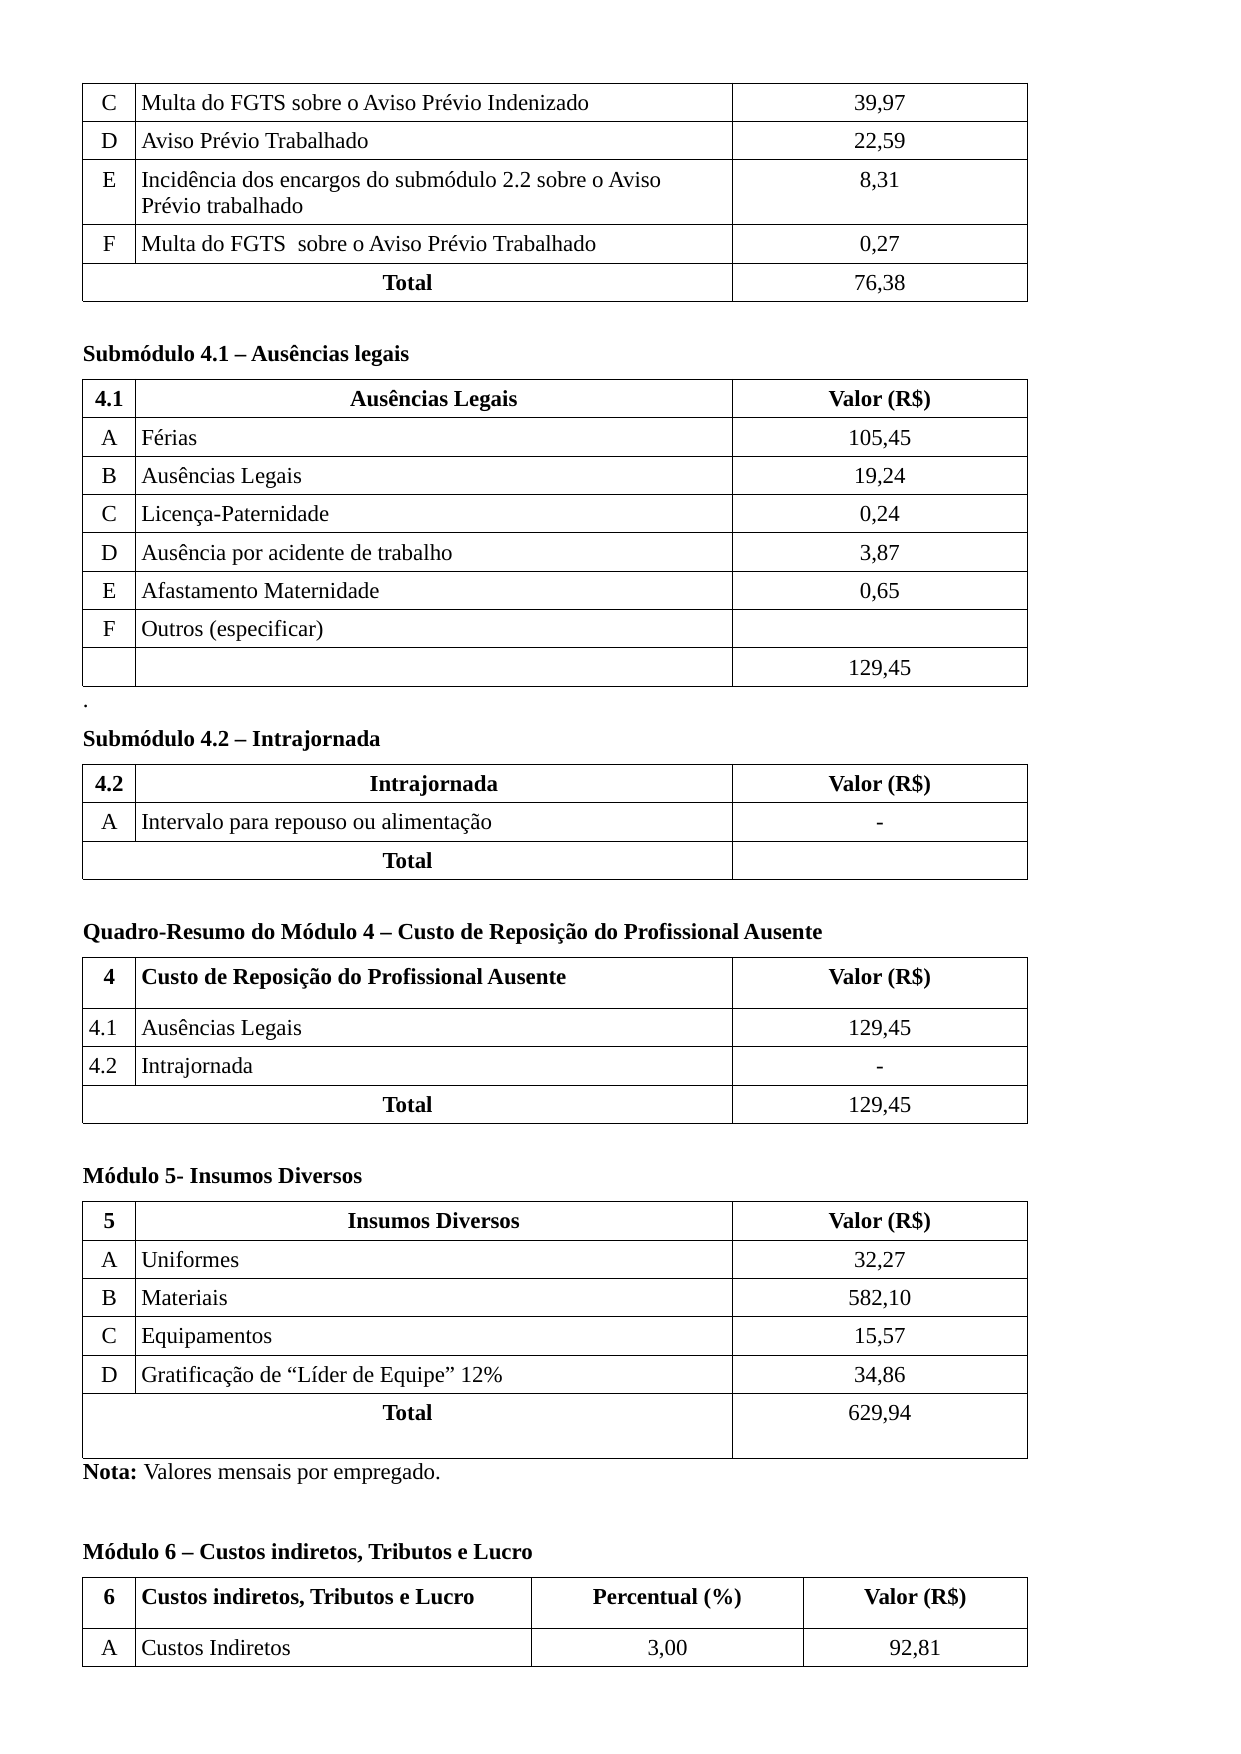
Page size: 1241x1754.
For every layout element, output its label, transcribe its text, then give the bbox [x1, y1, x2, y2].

table_cell 129,45 [733, 1086, 1027, 1123]
text Quadro-Resumo do Módulo 4 – Custo de Reposição do Profissional Ausente [83, 918, 1157, 944]
table_cell C [83, 84, 135, 121]
table_cell [733, 610, 1027, 647]
table_header Ausências Legais [136, 380, 732, 417]
table_cell Uniformes [136, 1241, 732, 1278]
table_cell Intrajornada [136, 1047, 732, 1084]
table_cell A [83, 803, 135, 841]
table_cell 19,24 [733, 457, 1027, 494]
table_cell E [83, 572, 135, 609]
table_cell 629,94 [733, 1394, 1027, 1457]
table_cell D [83, 1356, 135, 1393]
table_header 4.2 [83, 765, 135, 802]
table_cell 15,57 [733, 1317, 1027, 1354]
table_cell - [733, 1047, 1027, 1084]
table_cell A [83, 418, 135, 456]
table_cell 582,10 [733, 1279, 1027, 1316]
table_cell A [83, 1629, 135, 1666]
table_cell F [83, 610, 135, 647]
text Submódulo 4.1 – Ausências legais [83, 340, 1157, 366]
table_cell Total [83, 1086, 732, 1123]
table_cell Ausências Legais [136, 457, 732, 494]
table_cell 129,45 [733, 1009, 1027, 1046]
table_cell Outros (especificar) [136, 610, 732, 647]
table_cell Aviso Prévio Trabalhado [136, 122, 732, 159]
table_cell Total [83, 1394, 732, 1457]
table_cell 0,27 [733, 225, 1027, 262]
table_cell [136, 648, 732, 686]
table_cell B [83, 457, 135, 494]
table_cell 92,81 [804, 1629, 1027, 1666]
table_cell C [83, 495, 135, 532]
table_header Custo de Reposição do Profissional Ausente [136, 958, 732, 1008]
table_cell 105,45 [733, 418, 1027, 456]
table_cell 3,87 [733, 533, 1027, 571]
table_cell 0,24 [733, 495, 1027, 532]
table_cell Multa do FGTS sobre o Aviso Prévio Indenizado [136, 84, 732, 121]
table_header Intrajornada [136, 765, 732, 802]
table_header Custos indiretos, Tributos e Lucro [136, 1578, 531, 1628]
table_cell 4.2 [83, 1047, 135, 1084]
table_cell Materiais [136, 1279, 732, 1316]
table_cell 3,00 [532, 1629, 803, 1666]
table_cell Férias [136, 418, 732, 456]
table_cell Total [83, 842, 732, 879]
table_cell Afastamento Maternidade [136, 572, 732, 609]
table_cell Gratificação de “Líder de Equipe” 12% [136, 1356, 732, 1393]
table_cell 39,97 [733, 84, 1027, 121]
table_cell Equipamentos [136, 1317, 732, 1354]
table_cell [733, 842, 1027, 879]
table_cell B [83, 1279, 135, 1316]
text Nota: Valores mensais por empregado. [83, 1458, 1157, 1484]
table_header Percentual (%) [532, 1578, 803, 1628]
table_cell 129,45 [733, 648, 1027, 686]
table_cell 22,59 [733, 122, 1027, 159]
table_cell Multa do FGTS sobre o Aviso Prévio Trabalhado [136, 225, 732, 262]
table_cell Total [83, 264, 732, 301]
table_cell 76,38 [733, 264, 1027, 301]
table_cell [83, 648, 135, 686]
table_header Valor (R$) [733, 1202, 1027, 1239]
table_header Valor (R$) [733, 380, 1027, 417]
table_header 6 [83, 1578, 135, 1628]
text . [83, 686, 1157, 712]
table_header 5 [83, 1202, 135, 1239]
table_cell - [733, 803, 1027, 841]
table_cell Custos Indiretos [136, 1629, 531, 1666]
table_header Valor (R$) [804, 1578, 1027, 1628]
table_header Insumos Diversos [136, 1202, 732, 1239]
table_cell C [83, 1317, 135, 1354]
table_cell Licença-Paternidade [136, 495, 732, 532]
table_cell Intervalo para repouso ou alimentação [136, 803, 732, 841]
table_header 4 [83, 958, 135, 1008]
text Módulo 6 – Custos indiretos, Tributos e Lucro [83, 1538, 1157, 1564]
table_cell 34,86 [733, 1356, 1027, 1393]
table_cell A [83, 1241, 135, 1278]
text Módulo 5- Insumos Diversos [83, 1162, 1157, 1189]
table_cell Ausências Legais [136, 1009, 732, 1046]
table_header Valor (R$) [733, 958, 1027, 1008]
table_cell F [83, 225, 135, 262]
table_cell 0,65 [733, 572, 1027, 609]
table_cell Incidência dos encargos do submódulo 2.2 sobre o Aviso Prévio trabalhado [136, 160, 732, 224]
table_cell D [83, 122, 135, 159]
table_cell 8,31 [733, 160, 1027, 224]
table_cell D [83, 533, 135, 571]
text Submódulo 4.2 – Intrajornada [83, 725, 1157, 751]
table_cell Ausência por acidente de trabalho [136, 533, 732, 571]
table_header Valor (R$) [733, 765, 1027, 802]
table_cell 32,27 [733, 1241, 1027, 1278]
table_cell 4.1 [83, 1009, 135, 1046]
table_cell E [83, 160, 135, 224]
table_header 4.1 [83, 380, 135, 417]
